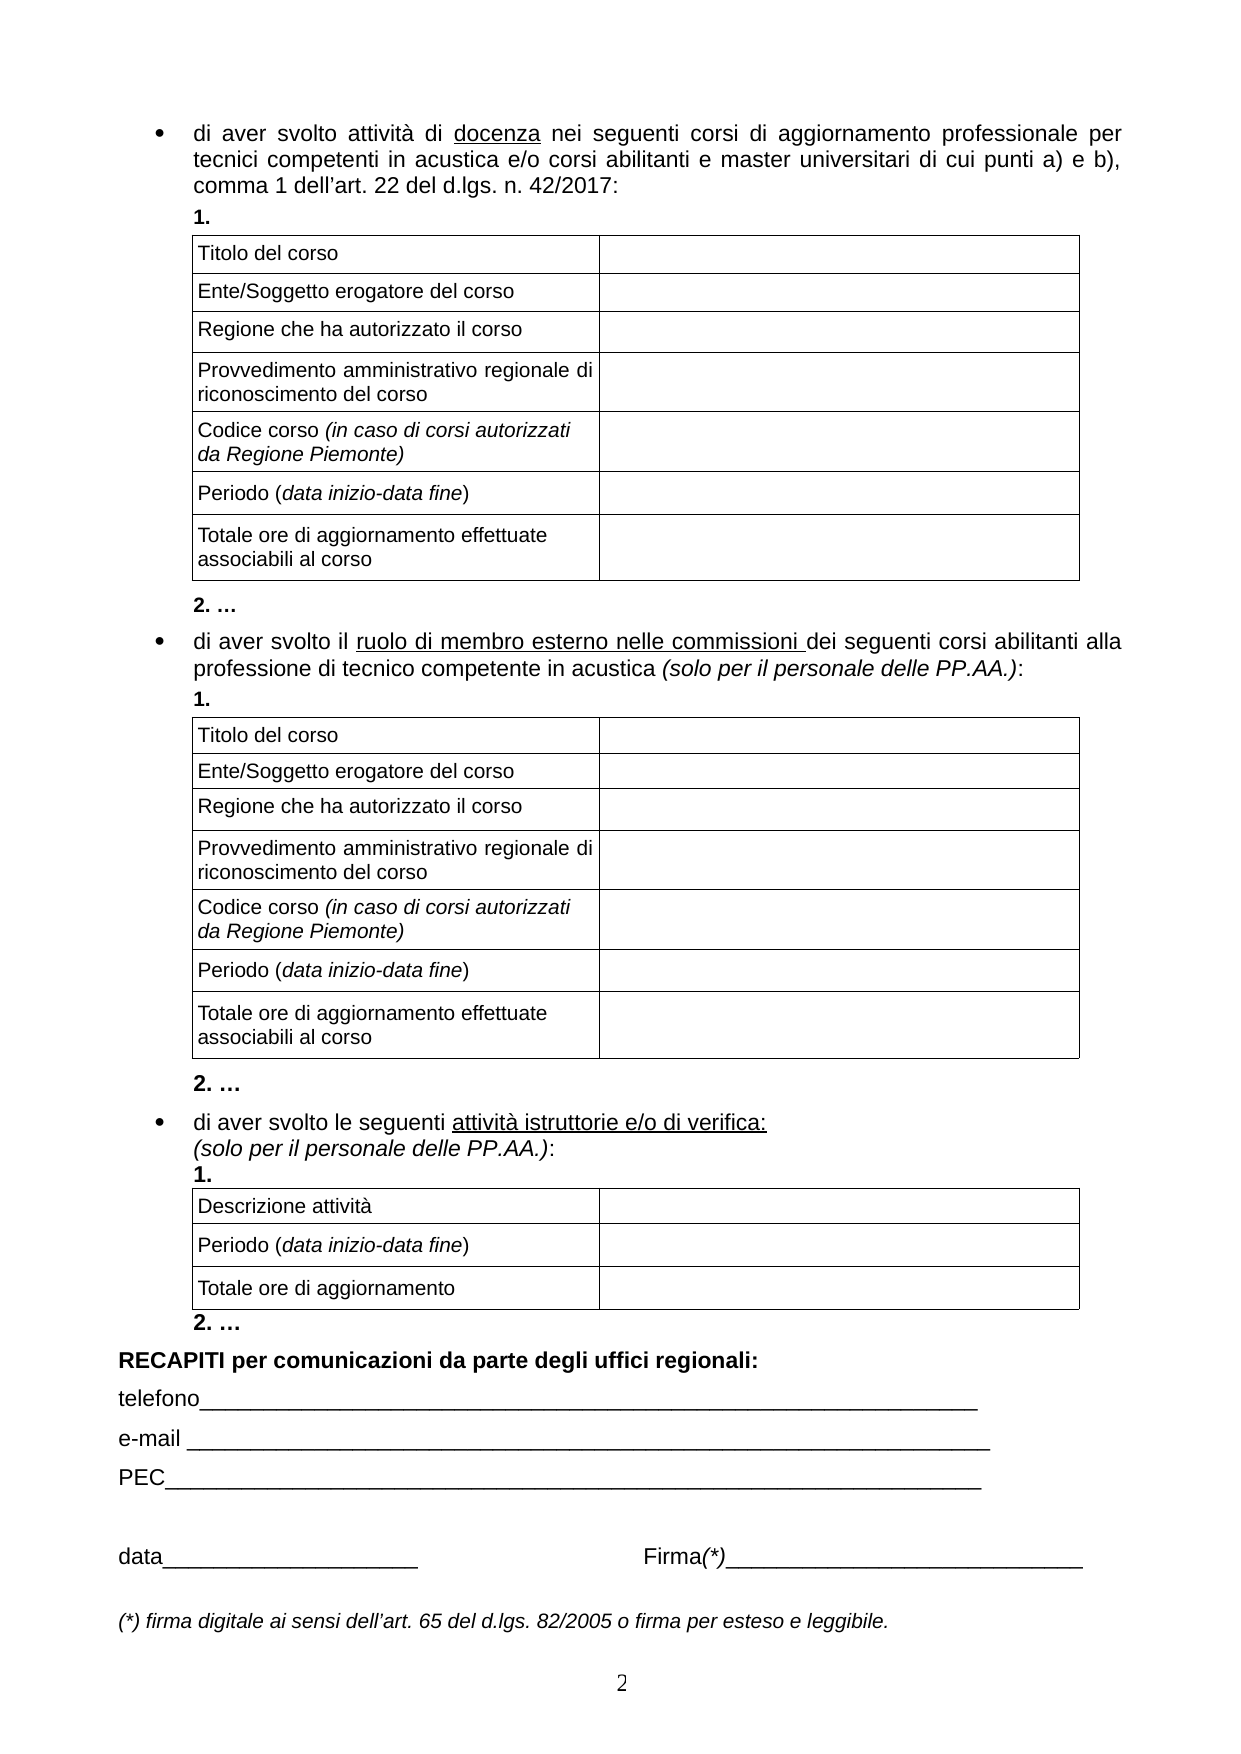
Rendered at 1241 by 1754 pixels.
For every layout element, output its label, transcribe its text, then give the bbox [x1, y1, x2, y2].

text data____________________ Firma(*)____________________________ [118, 1543, 1122, 1569]
text 2. … [118, 1309, 1122, 1335]
table_cell [600, 1224, 1079, 1266]
list (solo per il personale delle PP.AA.): [156, 1135, 1122, 1161]
table_header Titolo del corso [193, 718, 599, 753]
table_header [600, 718, 1079, 753]
text RECAPITI per comunicazioni da parte degli uffici regionali: [118, 1347, 1122, 1373]
table_header [600, 1189, 1079, 1223]
table_cell [600, 992, 1079, 1058]
table_cell Ente/Soggetto erogatore del corso [193, 754, 599, 788]
table_cell Periodo (data inizio-data fine) [193, 950, 599, 991]
table_header Titolo del corso [193, 236, 599, 273]
table_cell Provvedimento amministrativo regionale di riconoscimento del corso [193, 831, 599, 889]
list 1. [156, 687, 1122, 711]
table_header Descrizione attività [193, 1189, 599, 1223]
table_cell Totale ore di aggiornamento [193, 1267, 599, 1309]
table_cell Periodo (data inizio-data fine) [193, 472, 599, 514]
text e-mail _______________________________________________________________ [118, 1425, 1122, 1451]
table_cell Codice corso (in caso di corsi autorizzati da Regione Piemonte) [193, 890, 599, 949]
table_cell [600, 754, 1079, 788]
list di aver svolto il ruolo di membro esterno nelle commissioni dei seguenti corsi abilitanti alla professione di tecnico competente in acustica (solo per il personale delle PP.AA.): [156, 628, 1122, 681]
table_cell Regione che ha autorizzato il corso [193, 312, 599, 352]
table_header [600, 236, 1079, 273]
table_cell [600, 274, 1079, 311]
table_cell Totale ore di aggiornamento effettuate associabili al corso [193, 515, 599, 580]
list di aver svolto attività di docenza nei seguenti corsi di aggiornamento professionale per tecnici competenti in acustica e/o corsi abilitanti e master universitari di cui punti a) e b), comma 1 dell’art. 22 del d.lgs. n. 42/2017: [156, 120, 1122, 199]
table_cell [600, 890, 1079, 949]
table_cell [600, 950, 1079, 991]
table_cell [600, 472, 1079, 514]
table_cell Totale ore di aggiornamento effettuate associabili al corso [193, 992, 599, 1058]
text 2. … [118, 1070, 1122, 1097]
text (*) firma digitale ai sensi dell’art. 65 del d.lgs. 82/2005 o firma per esteso e leggibile. [118, 1609, 1122, 1633]
table_cell [600, 1267, 1079, 1309]
text PEC________________________________________________________________ [118, 1464, 1122, 1491]
table_cell [600, 412, 1079, 471]
text 1. [118, 1161, 1122, 1187]
table_cell Provvedimento amministrativo regionale di riconoscimento del corso [193, 353, 599, 411]
table_cell [600, 515, 1079, 580]
table_cell Regione che ha autorizzato il corso [193, 789, 599, 829]
text 2. … [118, 592, 1122, 616]
table_cell [600, 312, 1079, 352]
list di aver svolto le seguenti attività istruttorie e/o di verifica: [156, 1108, 1122, 1135]
table_cell Ente/Soggetto erogatore del corso [193, 274, 599, 311]
table_cell Periodo (data inizio-data fine) [193, 1224, 599, 1266]
table_cell [600, 353, 1079, 411]
text telefono_____________________________________________________________ [118, 1385, 1122, 1412]
table_cell Codice corso (in caso di corsi autorizzati da Regione Piemonte) [193, 412, 599, 471]
table_cell [600, 789, 1079, 829]
table_cell [600, 831, 1079, 889]
